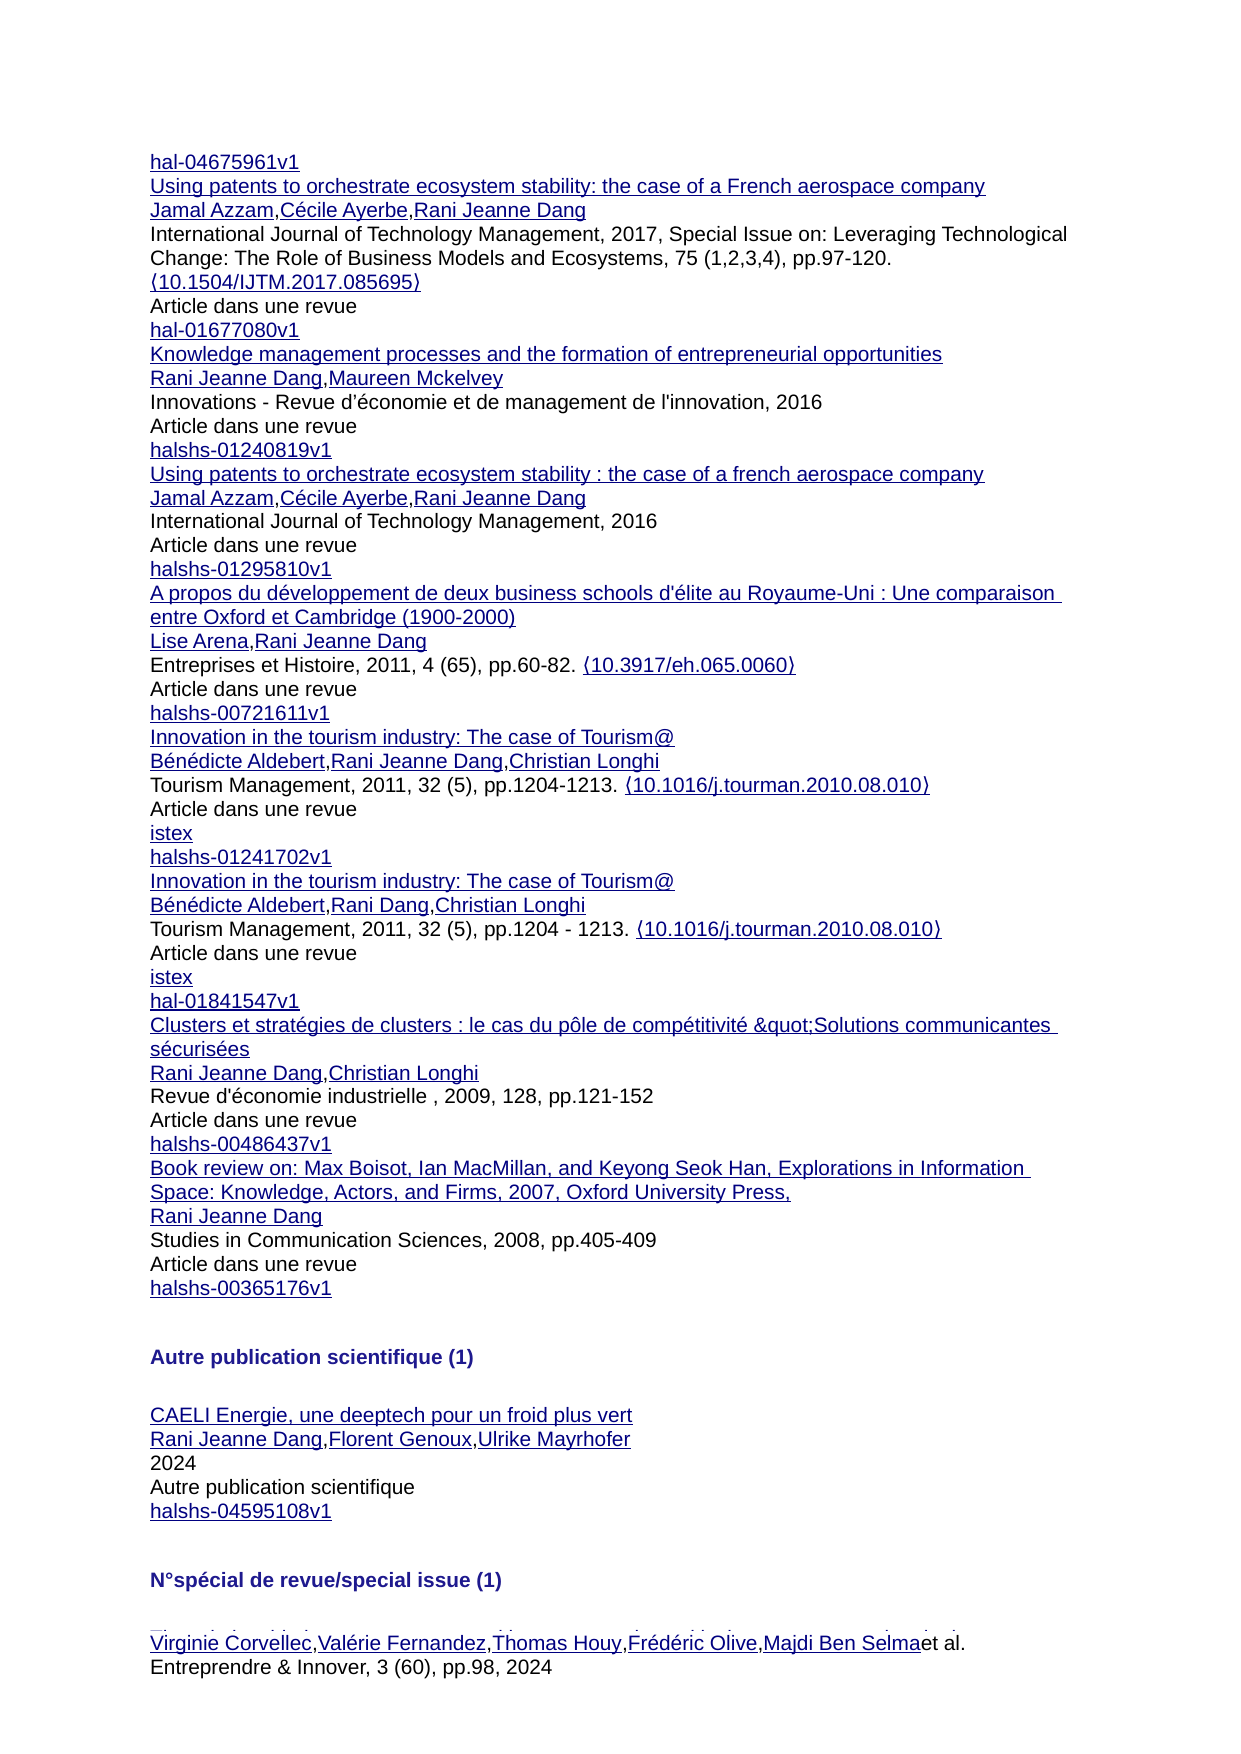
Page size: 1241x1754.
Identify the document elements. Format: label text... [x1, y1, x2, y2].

table_cell Clusters et stratégies de clusters : le cas du pôle de compétitivité &quot;Solutions communicantes sécurisées Rani Jeanne Dang,Christian Longhi Revue d'économie industrielle , 2009, 128, pp.121-152 Article dans une revue halshs-00486437v1 [150, 1013, 1090, 1156]
table_cell Book review on: Max Boisot, Ian MacMillan, and Keyong Seok Han, Explorations in Information Space: Knowledge, Actors, and Firms, 2007, Oxford University Press, Rani Jeanne Dang Studies in Communication Sciences, 2008, pp.405-409 Article dans une revue halshs-00365176v1 [150, 1156, 1090, 1300]
table_cell Innovation in the tourism industry: The case of Tourism@ Bénédicte Aldebert,Rani Dang,Christian Longhi Tourism Management, 2011, 32 (5), pp.1204 - 1213. ⟨10.1016/j.tourman.2010.08.010⟩ Article dans une revue istex hal-01841547v1 [150, 869, 1090, 1012]
table_header CAELI Energie, une deeptech pour un froid plus vert Rani Jeanne Dang,Florent Genoux,Ulrike Mayrhofer 2024 Autre publication scientifique halshs-04595108v1 [150, 1403, 1090, 1523]
table_cell A propos du développement de deux business schools d'élite au Royaume-Uni : Une comparaison entre Oxford et Cambridge (1900-2000) Lise Arena,Rani Jeanne Dang Entreprises et Histoire, 2011, 4 (65), pp.60-82. ⟨10.3917/eh.065.0060⟩ Article dans une revue halshs-00721611v1 [150, 581, 1090, 725]
table_cell Knowledge management processes and the formation of entrepreneurial opportunities Rani Jeanne Dang,Maureen Mckelvey Innovations - Revue d’économie et de management de l'innovation, 2016 Article dans une revue halshs-01240819v1 [150, 342, 1090, 461]
table_cell Using patents to orchestrate ecosystem stability : the case of a french aerospace company Jamal Azzam,Cécile Ayerbe,Rani Jeanne Dang International Journal of Technology Management, 2016 Article dans une revue halshs-01295810v1 [150, 461, 1090, 581]
subtitle N°spécial de revue/special issue (1) [150, 1568, 1090, 1592]
table_cell Using patents to orchestrate ecosystem stability: the case of a French aerospace company Jamal Azzam,Cécile Ayerbe,Rani Jeanne Dang International Journal of Technology Management, 2017, Special Issue on: Leveraging Technological Change: The Role of Business Models and Ecosystems, 75 (1,2,3,4), pp.97-120. ⟨10.1504/IJTM.2017.085695⟩ Article dans une revue hal-01677080v1 [150, 174, 1090, 342]
table_cell hal-04675961v1 [150, 150, 1090, 174]
table_cell Innovation in the tourism industry: The case of Tourism@ Bénédicte Aldebert,Rani Jeanne Dang,Christian Longhi Tourism Management, 2011, 32 (5), pp.1204-1213. ⟨10.1016/j.tourman.2010.08.010⟩ Article dans une revue istex halshs-01241702v1 [150, 725, 1090, 869]
table_header The relationship between startups and large companies: critical assessment and outlook Virginie Corvellec,Valérie Fernandez,Thomas Houy,Frédéric Olive,Majdi Ben Selmaet al. Entreprendre & Innover, 3 (60), pp.98, 2024 N°spécial de revue/special issue hal-04802756v1 [150, 1626, 1090, 1679]
subtitle Autre publication scientifique (1) [150, 1345, 1090, 1369]
